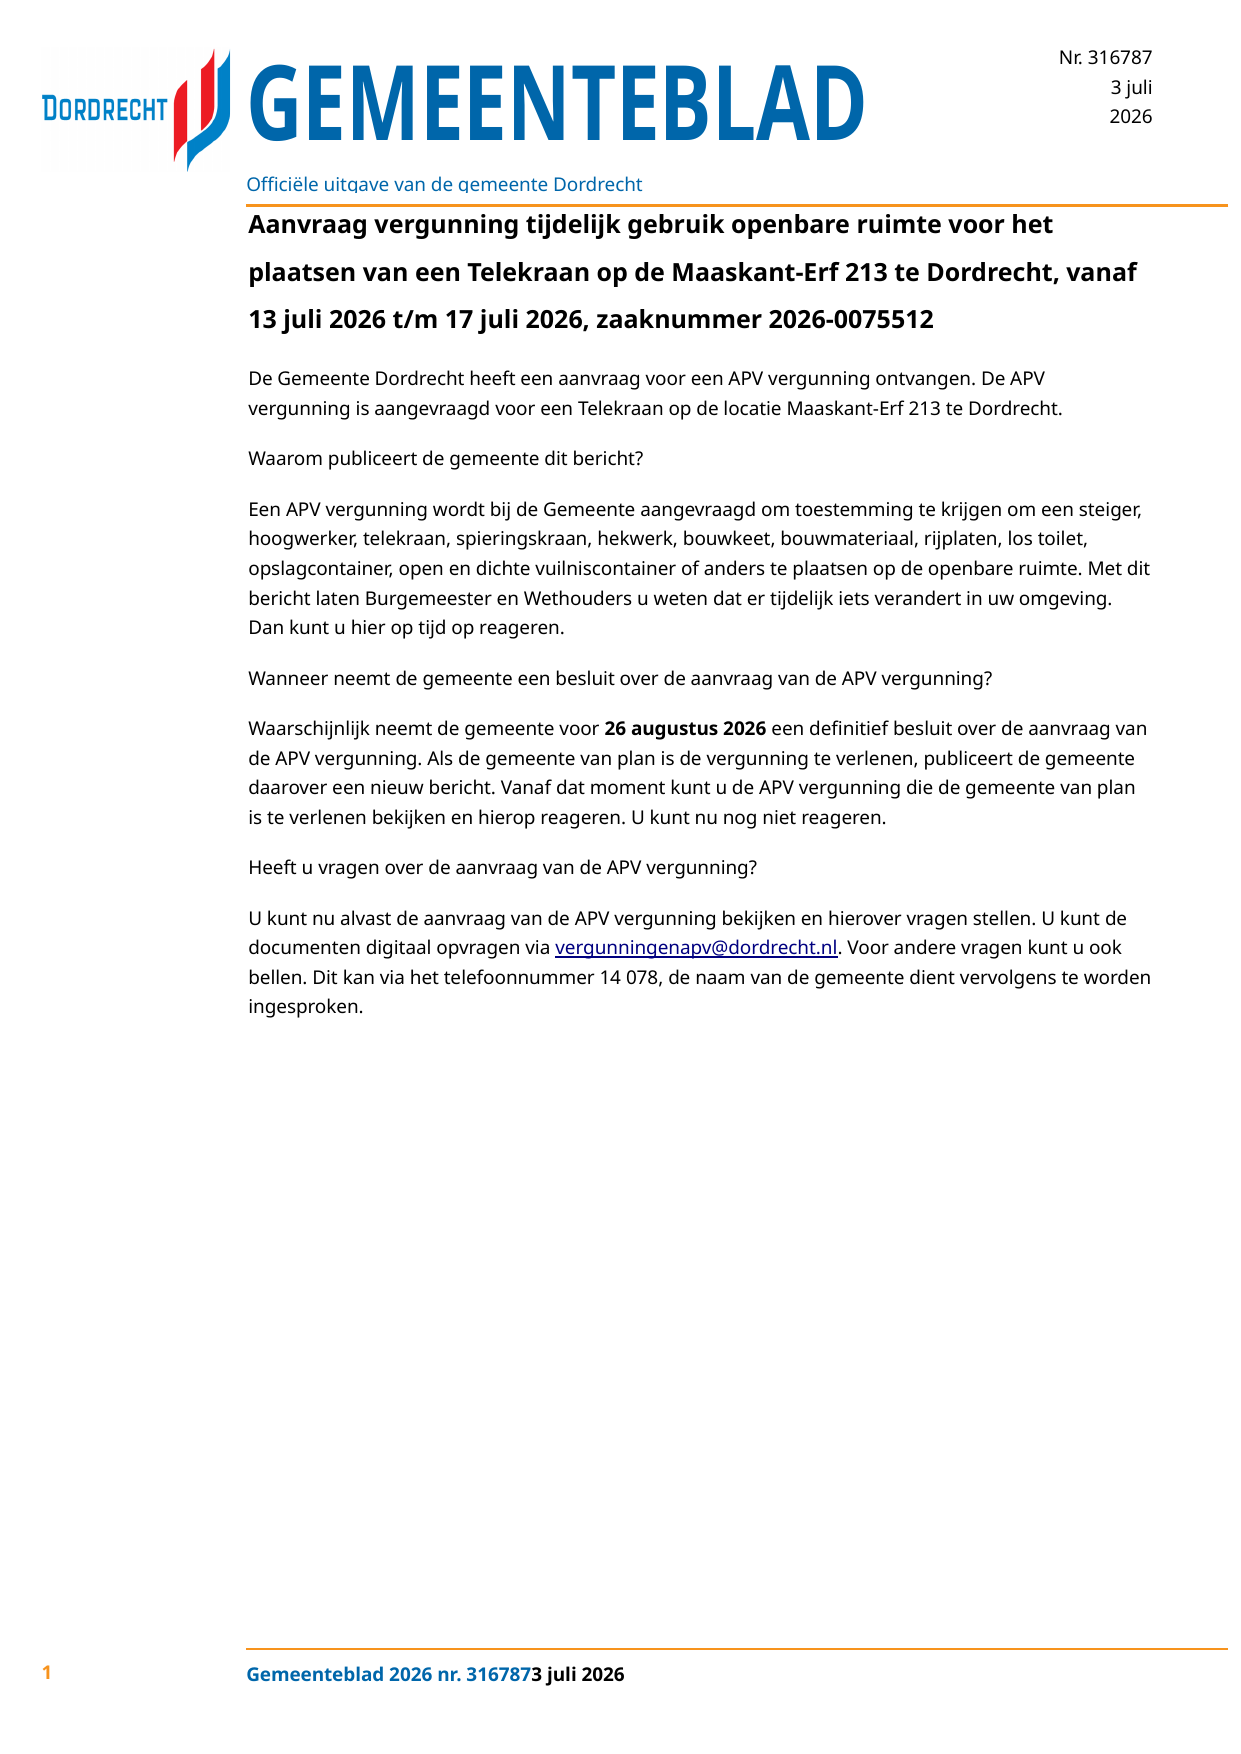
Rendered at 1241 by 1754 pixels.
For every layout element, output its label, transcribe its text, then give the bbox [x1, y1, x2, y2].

text Een APV vergunning wordt bij de Gemeente aangevraagd om toestemming te krijgen om een steiger, hoogwerker, telekraan, spieringskraan, hekwerk, bouwkeet, bouwmateriaal, rijplaten, los toilet, opslagcontainer, open en dichte vuilniscontainer of anders te plaatsen op de openbare ruimte. Met dit bericht laten Burgemeester en Wethouders u weten dat er tijdelijk iets verandert in uw omgeving. Dan kunt u hier op tijd op reageren. [248, 496, 1152, 640]
text Waarschijnlijk neemt de gemeente voor 26 augustus 2026 een definitief besluit over de aanvraag van de APV vergunning. Als de gemeente van plan is de vergunning te verlenen, publiceert de gemeente daarover een nieuw bericht. Vanaf dat moment kunt u de APV vergunning die de gemeente van plan is te verlenen bekijken en hierop reageren. U kunt nu nog niet reageren. [248, 715, 1152, 829]
text Aanvraag vergunning tijdelijk gebruik openbare ruimte voor het plaatsen van een Telekraan op de Maaskant-Erf 213 te Dordrecht, vanaf 13 juli 2026 t/m 17 juli 2026, zaaknummer 2026-0075512 [248, 207, 1152, 336]
text De Gemeente Dordrecht heeft een aanvraag voor een APV vergunning ontvangen. De APV vergunning is aangevraagd voor een Telekraan op de locatie Maaskant-Erf 213 te Dordrecht. [248, 366, 1152, 421]
picture [41, 47, 231, 172]
text U kunt nu alvast de aanvraag van de APV vergunning bekijken en hierover vragen stellen. U kunt de documenten digitaal opvragen via vergunningenapv@dordrecht.nl. Voor andere vragen kunt u ook bellen. Dit kan via het telefoonnummer 14 078, de naam van de gemeente dient vervolgens te worden ingesproken. [248, 905, 1152, 1019]
text Waarom publiceert de gemeente dit bericht? [248, 446, 1152, 471]
text Wanneer neemt de gemeente een besluit over de aanvraag van de APV vergunning? [248, 665, 1152, 690]
text Heeft u vragen over de aanvraag van de APV vergunning? [248, 854, 1152, 880]
